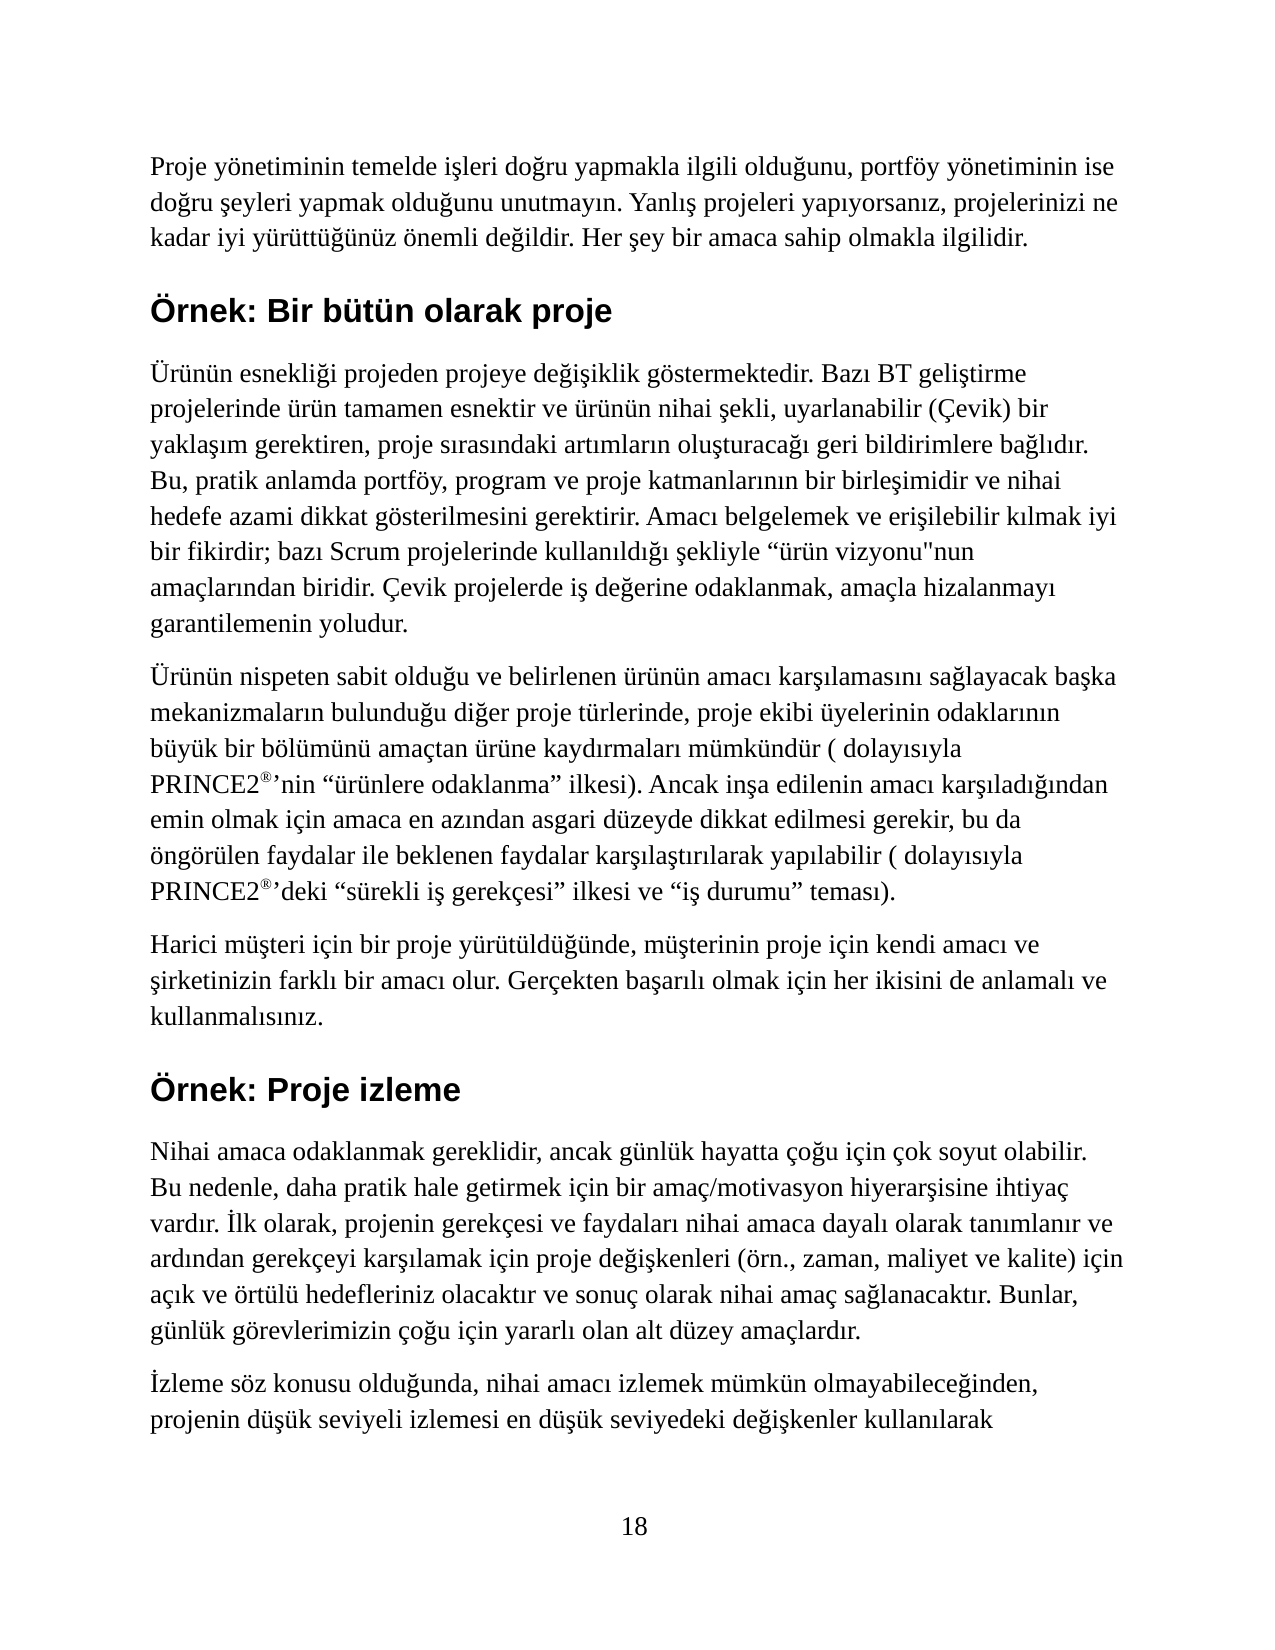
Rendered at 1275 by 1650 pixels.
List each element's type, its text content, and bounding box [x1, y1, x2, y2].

text Ürünün nispeten sabit olduğu ve belirlenen ürünün amacı karşılamasını sağlayacak başka mekanizmaların bulunduğu diğer proje türlerinde, proje ekibi üyelerinin odaklarının büyük bir bölümünü amaçtan ürüne kaydırmaları mümkündür ( dolayısıyla PRINCE2®’nin “ürünlere odaklanma” ilkesi). Ancak inşa edilenin amacı karşıladığından emin olmak için amaca en azından asgari düzeyde dikkat edilmesi gerekir, bu da öngörülen faydalar ile beklenen faydalar karşılaştırılarak yapılabilir ( dolayısıyla PRINCE2®’deki “sürekli iş gerekçesi” ilkesi ve “iş durumu” teması). [150, 661, 1125, 906]
text İzleme söz konusu olduğunda, nihai amacı izlemek mümkün olmayabileceğinden, projenin düşük seviyeli izlemesi en düşük seviyedeki değişkenler kullanılarak [150, 1368, 1125, 1434]
text Nihai amaca odaklanmak gereklidir, ancak günlük hayatta çoğu için çok soyut olabilir. Bu nedenle, daha pratik hale getirmek için bir amaç/motivasyon hiyerarşisine ihtiyaç vardır. İlk olarak, projenin gerekçesi ve faydaları nihai amaca dayalı olarak tanımlanır ve ardından gerekçeyi karşılamak için proje değişkenleri (örn., zaman, maliyet ve kalite) için açık ve örtülü hedefleriniz olacaktır ve sonuç olarak nihai amaç sağlanacaktır. Bunlar, günlük görevlerimizin çoğu için yararlı olan alt düzey amaçlardır. [150, 1135, 1125, 1345]
subtitle Örnek: Proje izleme [150, 1070, 1125, 1108]
subtitle Örnek: Bir bütün olarak proje [150, 291, 1125, 329]
text Proje yönetiminin temelde işleri doğru yapmakla ilgili olduğunu, portföy yönetiminin ise doğru şeyleri yapmak olduğunu unutmayın. Yanlış projeleri yapıyorsanız, projelerinizi ne kadar iyi yürüttüğünüz önemli değildir. Her şey bir amaca sahip olmakla ilgilidir. [150, 150, 1125, 253]
text Ürünün esnekliği projeden projeye değişiklik göstermektedir. Bazı BT geliştirme projelerinde ürün tamamen esnektir ve ürünün nihai şekli, uyarlanabilir (Çevik) bir yaklaşım gerektiren, proje sırasındaki artımların oluşturacağı geri bildirimlere bağlıdır. Bu, pratik anlamda portföy, program ve proje katmanlarının bir birleşimidir ve nihai hedefe azami dikkat gösterilmesini gerektirir. Amacı belgelemek ve erişilebilir kılmak iyi bir fikirdir; bazı Scrum projelerinde kullanıldığı şekliyle “ürün vizyonu"nun amaçlarından biridir. Çevik projelerde iş değerine odaklanmak, amaçla hizalanmayı garantilemenin yoludur. [150, 357, 1125, 638]
text Harici müşteri için bir proje yürütüldüğünde, müşterinin proje için kendi amacı ve şirketinizin farklı bir amacı olur. Gerçekten başarılı olmak için her ikisini de anlamalı ve kullanmalısınız. [150, 928, 1125, 1031]
